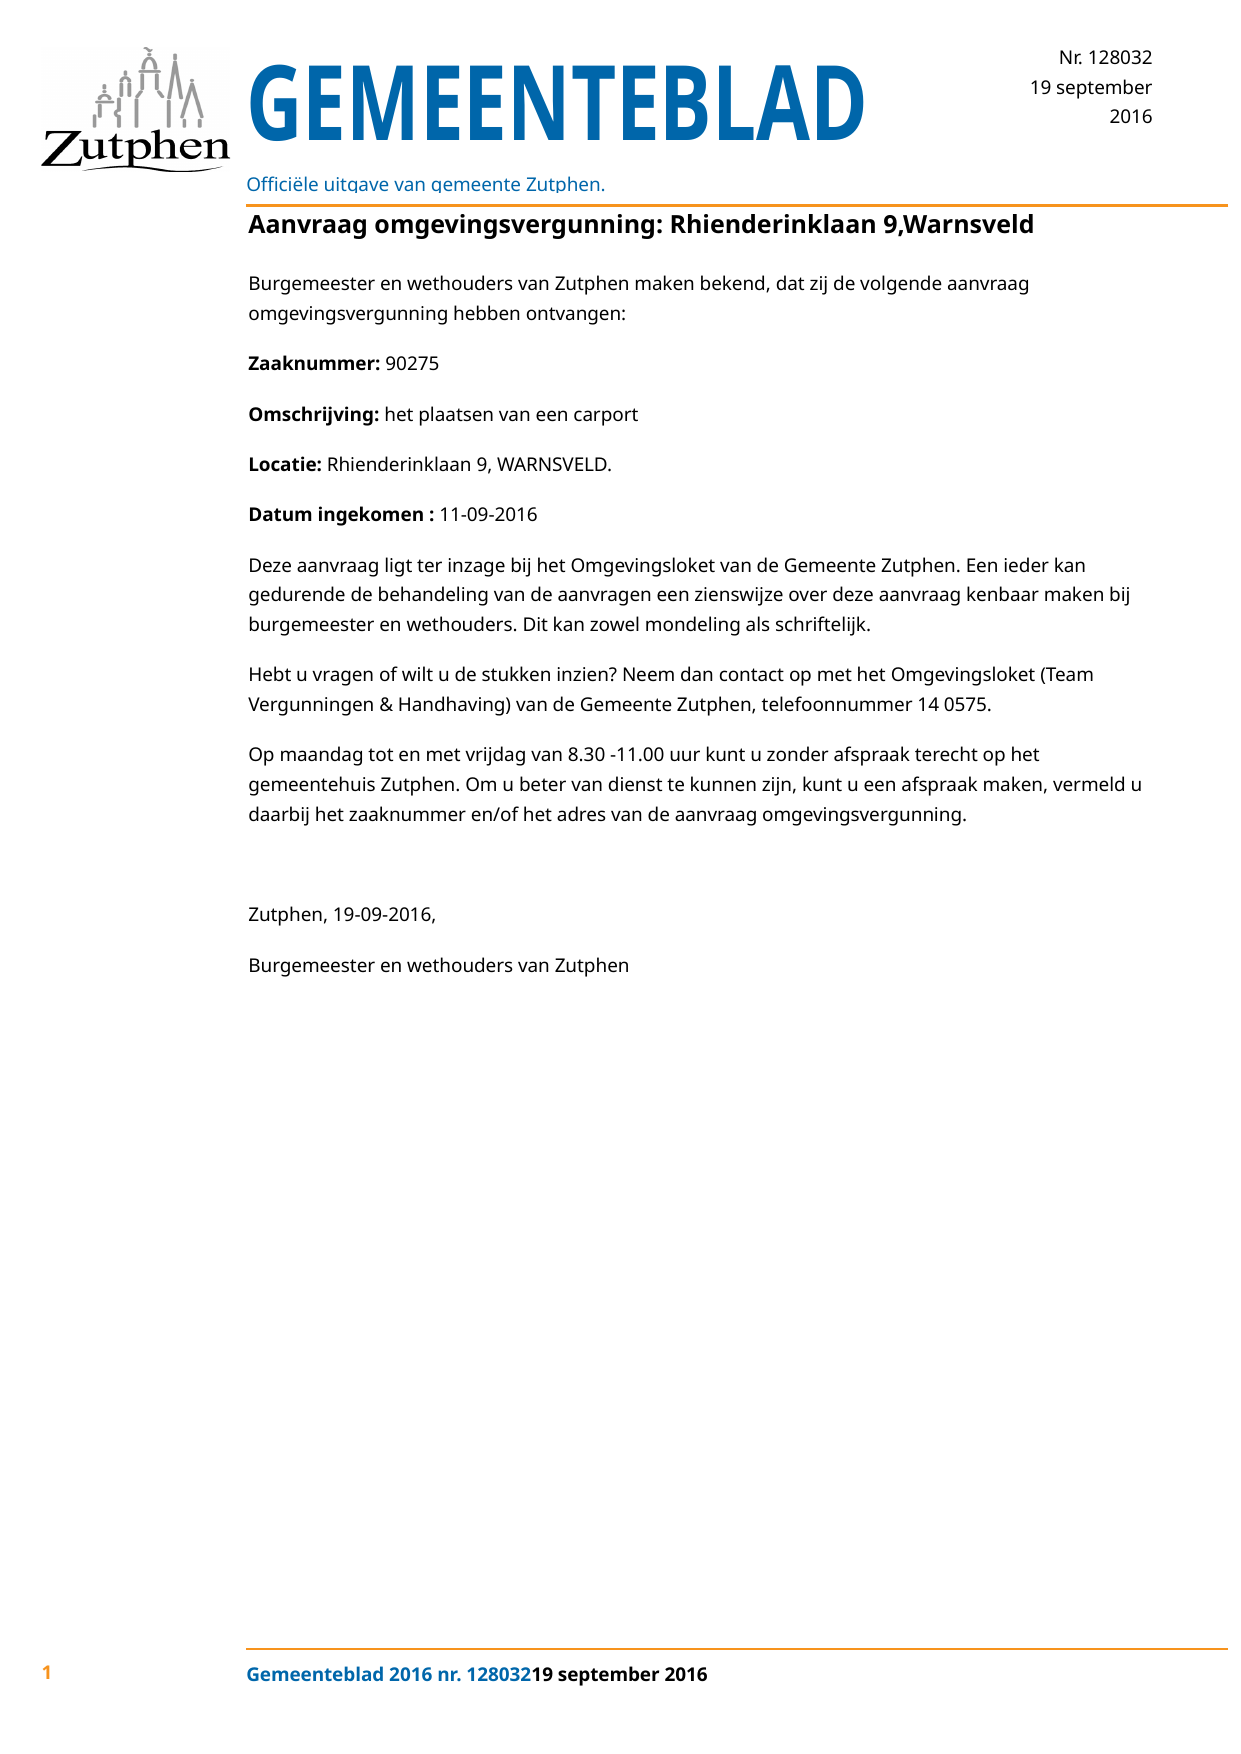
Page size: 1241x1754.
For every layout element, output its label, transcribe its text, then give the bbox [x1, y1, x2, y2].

text Deze aanvraag ligt ter inzage bij het Omgevingsloket van de Gemeente Zutphen. Een ieder kan gedurende de behandeling van de aanvragen een zienswijze over deze aanvraag kenbaar maken bij burgemeester en wethouders. Dit kan zowel mondeling als schriftelijk. [248, 552, 1152, 637]
text Burgemeester en wethouders van Zutphen maken bekend, dat zij de volgende aanvraag omgevingsvergunning hebben ontvangen: [248, 270, 1152, 326]
text Omschrijving: het plaatsen van een carport [248, 401, 1152, 426]
text Hebt u vragen of wilt u de stukken inzien? Neem dan contact op met het Omgevingsloket (Team Vergunningen & Handhaving) van de Gemeente Zutphen, telefoonnummer 14 0575. [248, 662, 1152, 717]
text Burgemeester en wethouders van Zutphen [248, 952, 1152, 978]
text Op maandag tot en met vrijdag van 8.30 -11.00 uur kunt u zonder afspraak terecht op het gemeentehuis Zutphen. Om u beter van dienst te kunnen zijn, kunt u een afspraak maken, vermeld u daarbij het zaaknummer en/of het adres van de aanvraag omgevingsvergunning. [248, 742, 1152, 826]
text Zutphen, 19-09-2016, [248, 902, 1152, 927]
text Aanvraag omgevingsvergunning: Rhienderinklaan 9,Warnsveld [248, 207, 1152, 241]
text Locatie: Rhienderinklaan 9, WARNSVELD. [248, 451, 1152, 477]
text Datum ingekomen : 11-09-2016 [248, 502, 1152, 527]
text Zaaknummer: 90275 [248, 350, 1152, 376]
picture [41, 47, 231, 172]
